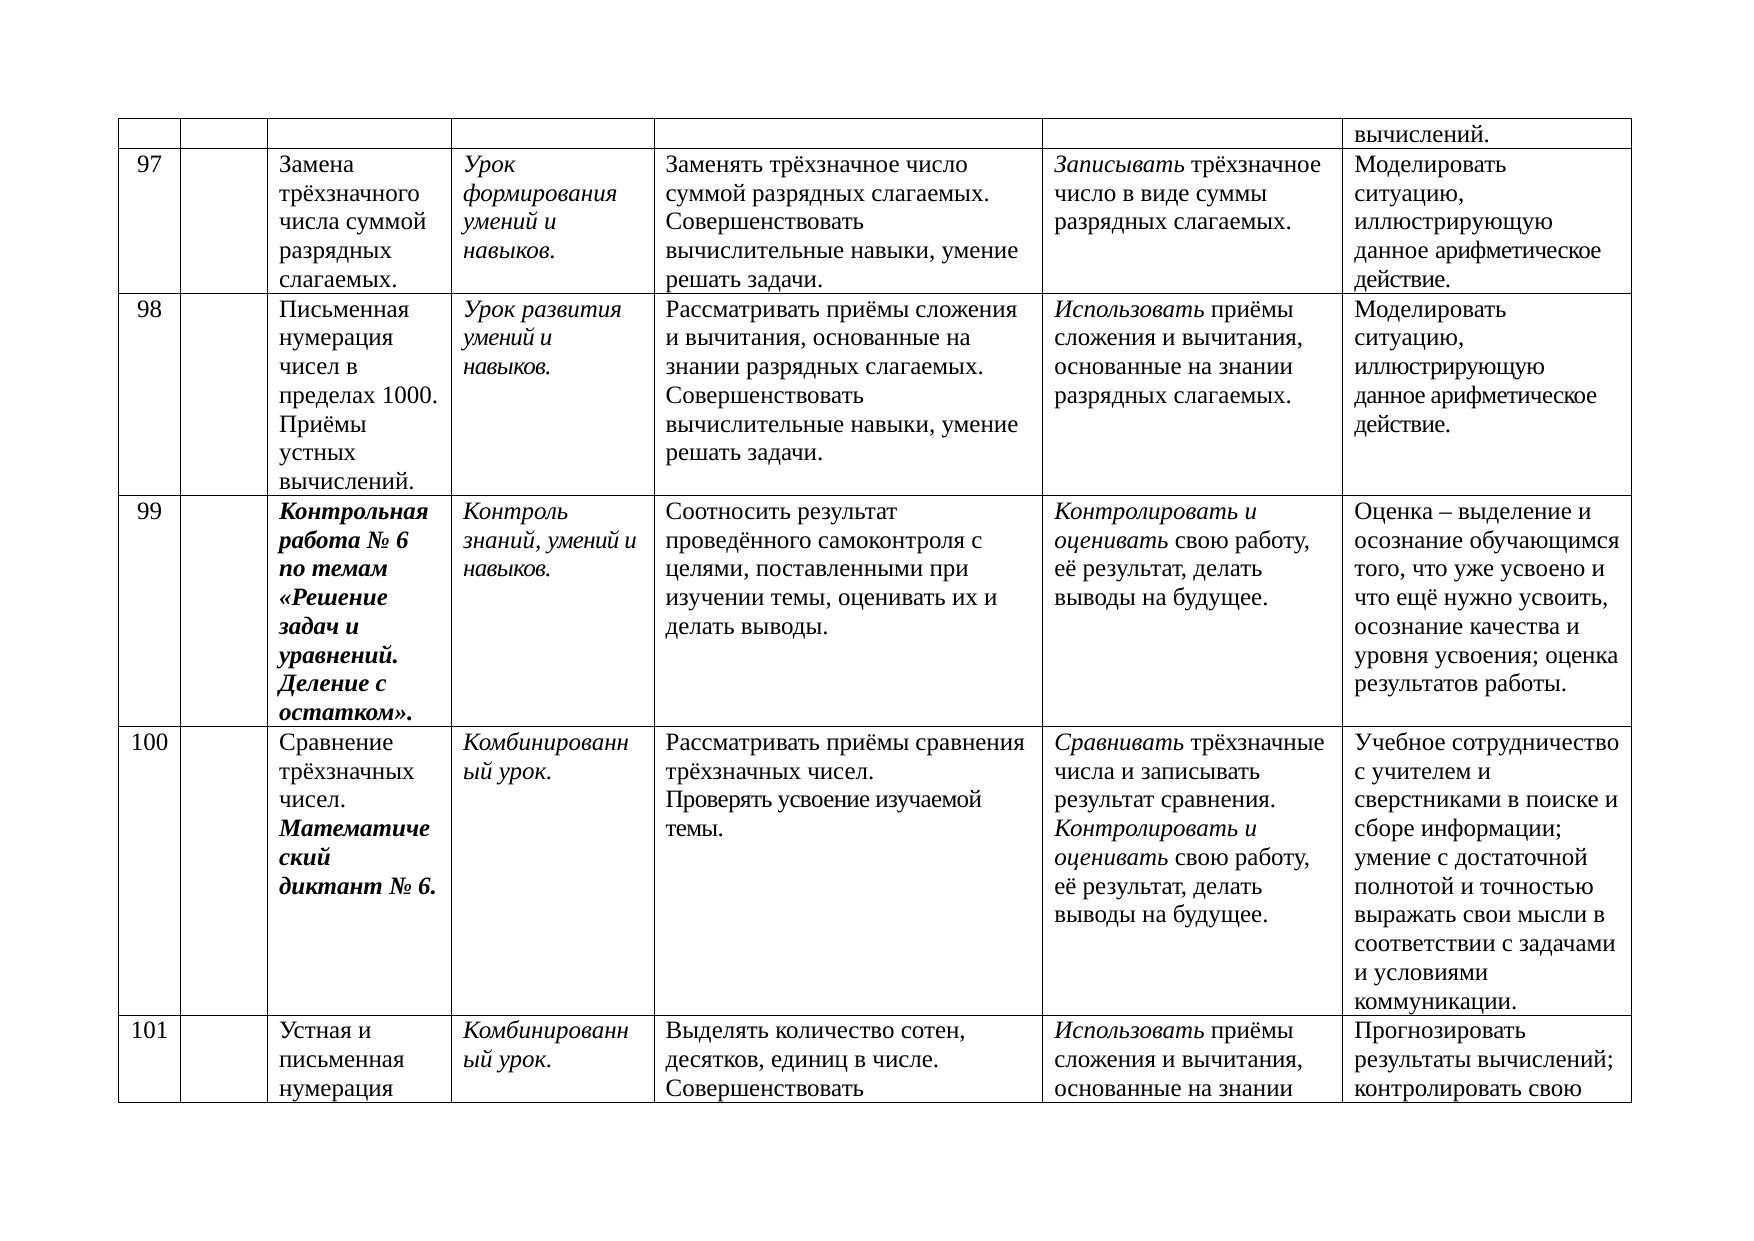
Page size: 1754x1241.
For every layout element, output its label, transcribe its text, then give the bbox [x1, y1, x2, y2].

table_cell Выделять количество сотен, десятков, единиц в числе. Совершенствовать [655, 1016, 1042, 1102]
table_cell [268, 119, 451, 148]
table_cell Использовать приёмы сложения и вычитания, основанные на знании разрядных слагаемых. [1043, 294, 1342, 495]
table_cell 100 [119, 727, 180, 1014]
table_cell Контролировать и оценивать свою работу, её результат, делать выводы на будущее. [1043, 496, 1342, 726]
table_cell Комбинированный урок. [452, 1016, 654, 1102]
table_cell Использовать приёмы сложения и вычитания, основанные на знании [1043, 1016, 1342, 1102]
table_cell Рассматривать приёмы сравнения трёхзначных чисел. Проверять усвоение изучаемой темы. [655, 727, 1042, 1014]
table_cell [655, 119, 1042, 148]
table_cell 101 [119, 1016, 180, 1102]
table_cell Оценка – выделение и осознание обучающимся того, что уже усвоено и что ещё нужно усвоить, осознание качества и уровня усвоения; оценка результатов работы. [1343, 496, 1631, 726]
table_cell Учебное сотрудничество с учителем и сверстниками в поиске и сборе информации; умение с достаточной полнотой и точностью выражать свои мысли в соответствии с задачами и условиями коммуникации. [1343, 727, 1631, 1014]
table_cell Контроль знаний, умений и навыков. [452, 496, 654, 726]
table_cell [181, 294, 267, 495]
table_cell [119, 119, 180, 148]
table_cell Комбинированный урок. [452, 727, 654, 1014]
table_cell 98 [119, 294, 180, 495]
table_cell [1043, 119, 1342, 148]
table_cell Прогнозировать результаты вычислений; контролировать свою [1343, 1016, 1631, 1102]
table_cell Соотносить результат проведённого самоконтроля с целями, поставленными при изучении темы, оценивать их и делать выводы. [655, 496, 1042, 726]
table_cell 97 [119, 149, 180, 293]
table_cell Урок формирования умений и навыков. [452, 149, 654, 293]
table_cell Контрольная работа № 6 по темам «Решение задач и уравнений. Деление с остатком». [268, 496, 451, 726]
table_cell Заменять трёхзначное число суммой разрядных слагаемых. Совершенствовать вычислительные навыки, умение решать задачи. [655, 149, 1042, 293]
table_cell Рассматривать приёмы сложения и вычитания, основанные на знании разрядных слагаемых. Совершенствовать вычислительные навыки, умение решать задачи. [655, 294, 1042, 495]
table_cell [181, 496, 267, 726]
table_cell Моделировать ситуацию, иллюстрирующую данное арифметическое действие. [1343, 294, 1631, 495]
table_cell Устная и письменная нумерация [268, 1016, 451, 1102]
table_cell Урок развития умений и навыков. [452, 294, 654, 495]
table_cell вычислений. [1343, 119, 1631, 148]
table_cell [181, 119, 267, 148]
table_cell [181, 1016, 267, 1102]
table_cell [181, 149, 267, 293]
table_cell [181, 727, 267, 1014]
table_cell [452, 119, 654, 148]
table_cell Письменная нумерация чисел в пределах 1000. Приёмы устных вычислений. [268, 294, 451, 495]
table_cell 99 [119, 496, 180, 726]
table_cell Записывать трёхзначное число в виде суммы разрядных слагаемых. [1043, 149, 1342, 293]
table_cell Моделировать ситуацию, иллюстрирующую данное арифметическое действие. [1343, 149, 1631, 293]
table_cell Замена трёхзначного числа суммой разрядных слагаемых. [268, 149, 451, 293]
table_cell Сравнение трёхзначных чисел. Математический диктант № 6. [268, 727, 451, 1014]
table_cell Сравнивать трёхзначные числа и записывать результат сравнения. Контролировать и оценивать свою работу, её результат, делать выводы на будущее. [1043, 727, 1342, 1014]
